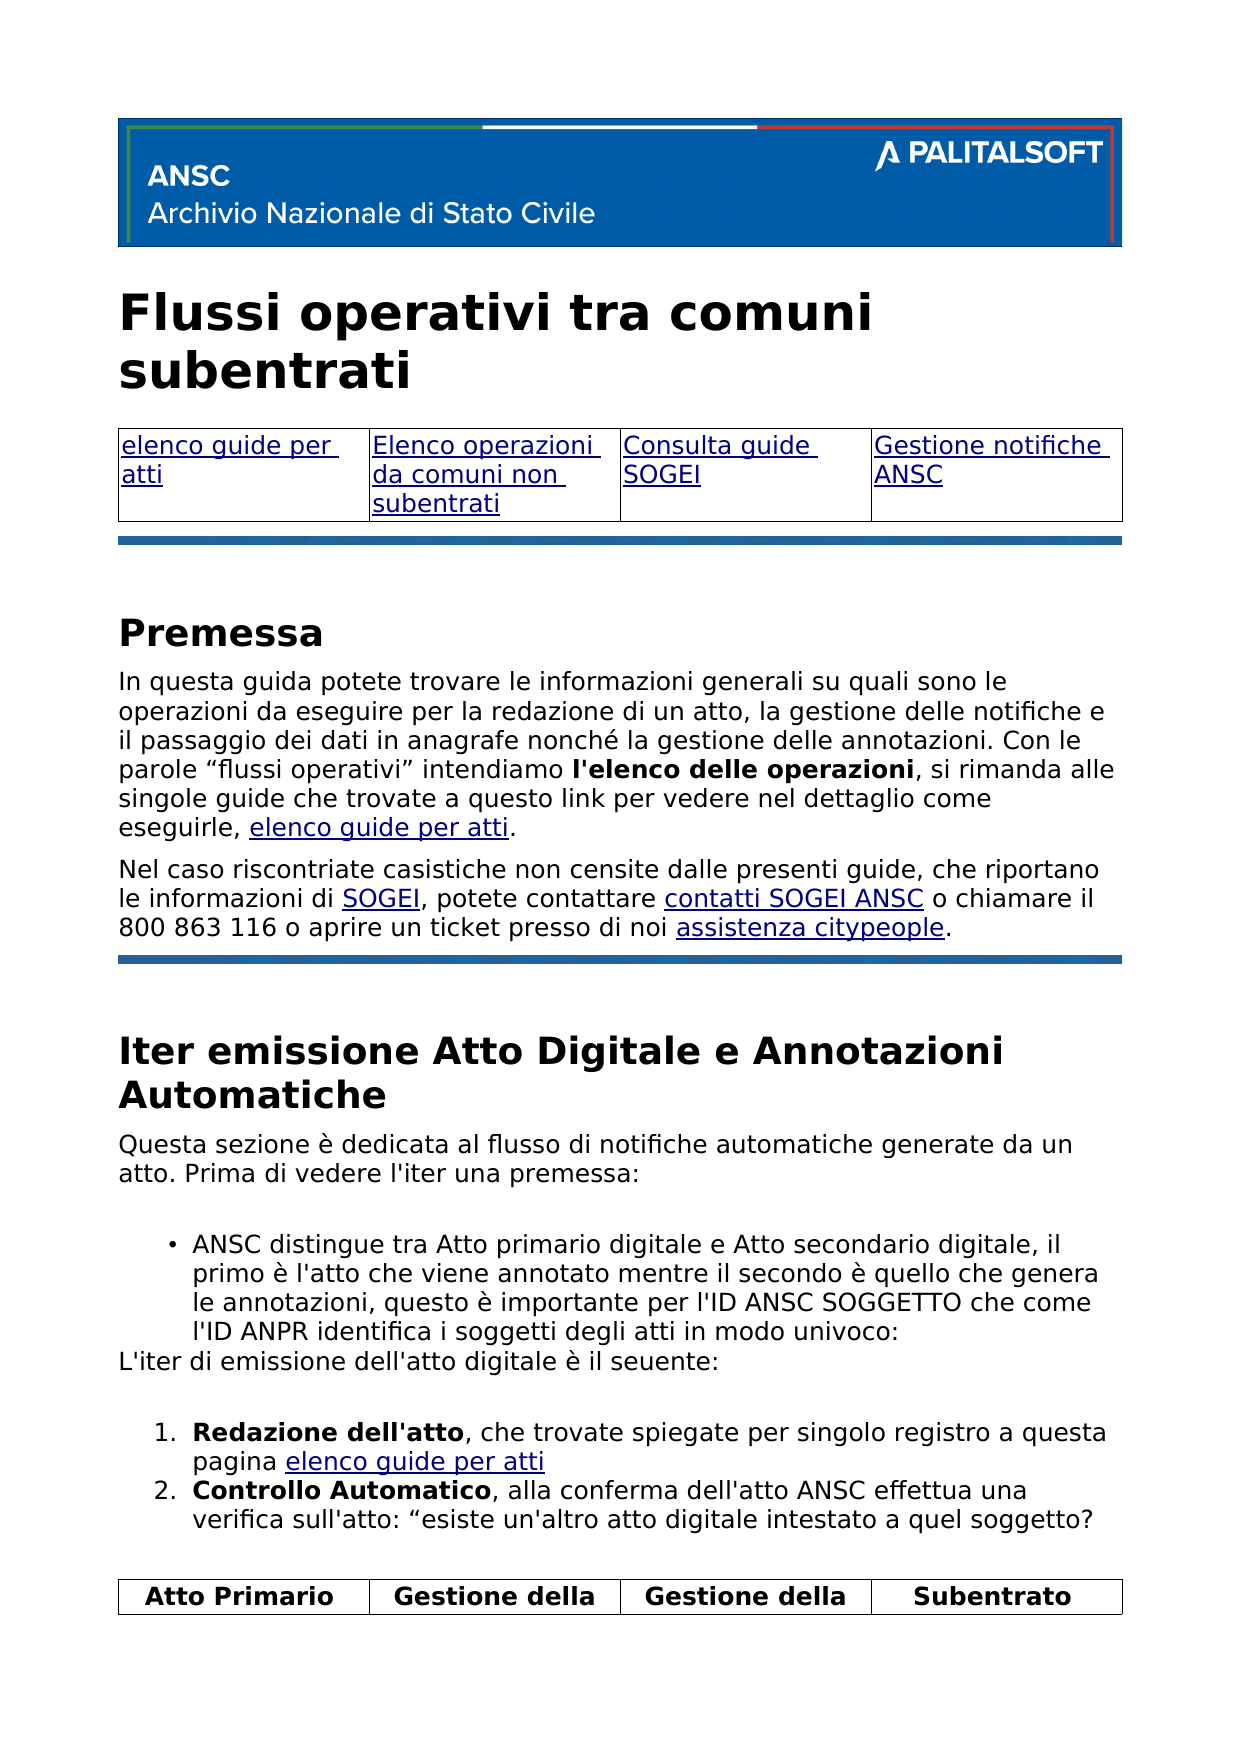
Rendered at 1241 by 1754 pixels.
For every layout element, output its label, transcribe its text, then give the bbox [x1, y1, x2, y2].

text L'iter di emissione dell'atto digitale è il seuente: [118, 1347, 1122, 1376]
subtitle Premessa [118, 611, 1122, 655]
list Controllo Automatico, alla conferma dell'atto ANSC effettua una verifica sull'atto: “esiste un'altro atto digitale intestato a quel soggetto? [177, 1476, 1122, 1534]
table_header Atto Primario [119, 1580, 369, 1614]
picture [118, 955, 1123, 964]
table_header Subentrato [872, 1580, 1122, 1614]
list Redazione dell'atto, che trovate spiegate per singolo registro a questa pagina elenco guide per atti [177, 1418, 1122, 1476]
picture [118, 118, 1123, 247]
subtitle Iter emissione Atto Digitale e Annotazioni Automatiche [118, 1030, 1122, 1117]
text In questa guida potete trovare le informazioni generali su quali sono le operazioni da eseguire per la redazione di un atto, la gestione delle notifiche e il passaggio dei dati in anagrafe nonché la gestione delle annotazioni. Con le parole “flussi operativi” intendiamo l'elenco delle operazioni, si rimanda alle singole guide che trovate a questo link per vedere nel dettaglio come eseguirle, elenco guide per atti. [118, 667, 1122, 842]
table_header Gestione della [370, 1580, 620, 1614]
picture [118, 536, 1123, 545]
table_header Gestione notifiche ANSC [872, 429, 1122, 521]
subtitle Flussi operativi tra comuni subentrati [118, 284, 1122, 401]
list ANSC distingue tra Atto primario digitale e Atto secondario digitale, il primo è l'atto che viene annotato mentre il secondo è quello che genera le annotazioni, questo è importante per l'ID ANSC SOGGETTO che come l'ID ANPR identifica i soggetti degli atti in modo univoco: [177, 1230, 1122, 1347]
table_header Consulta guide SOGEI [621, 429, 871, 521]
table_header Elenco operazioni da comuni non subentrati [370, 429, 620, 521]
table_header Gestione della [621, 1580, 871, 1614]
text Nel caso riscontriate casistiche non censite dalle presenti guide, che riportano le informazioni di SOGEI, potete contattare contatti SOGEI ANSC o chiamare il 800 863 116 o aprire un ticket presso di noi assistenza citypeople. [118, 855, 1122, 942]
text Questa sezione è dedicata al flusso di notifiche automatiche generate da un atto. Prima di vedere l'iter una premessa: [118, 1130, 1122, 1188]
table_header elenco guide per atti [119, 429, 369, 521]
